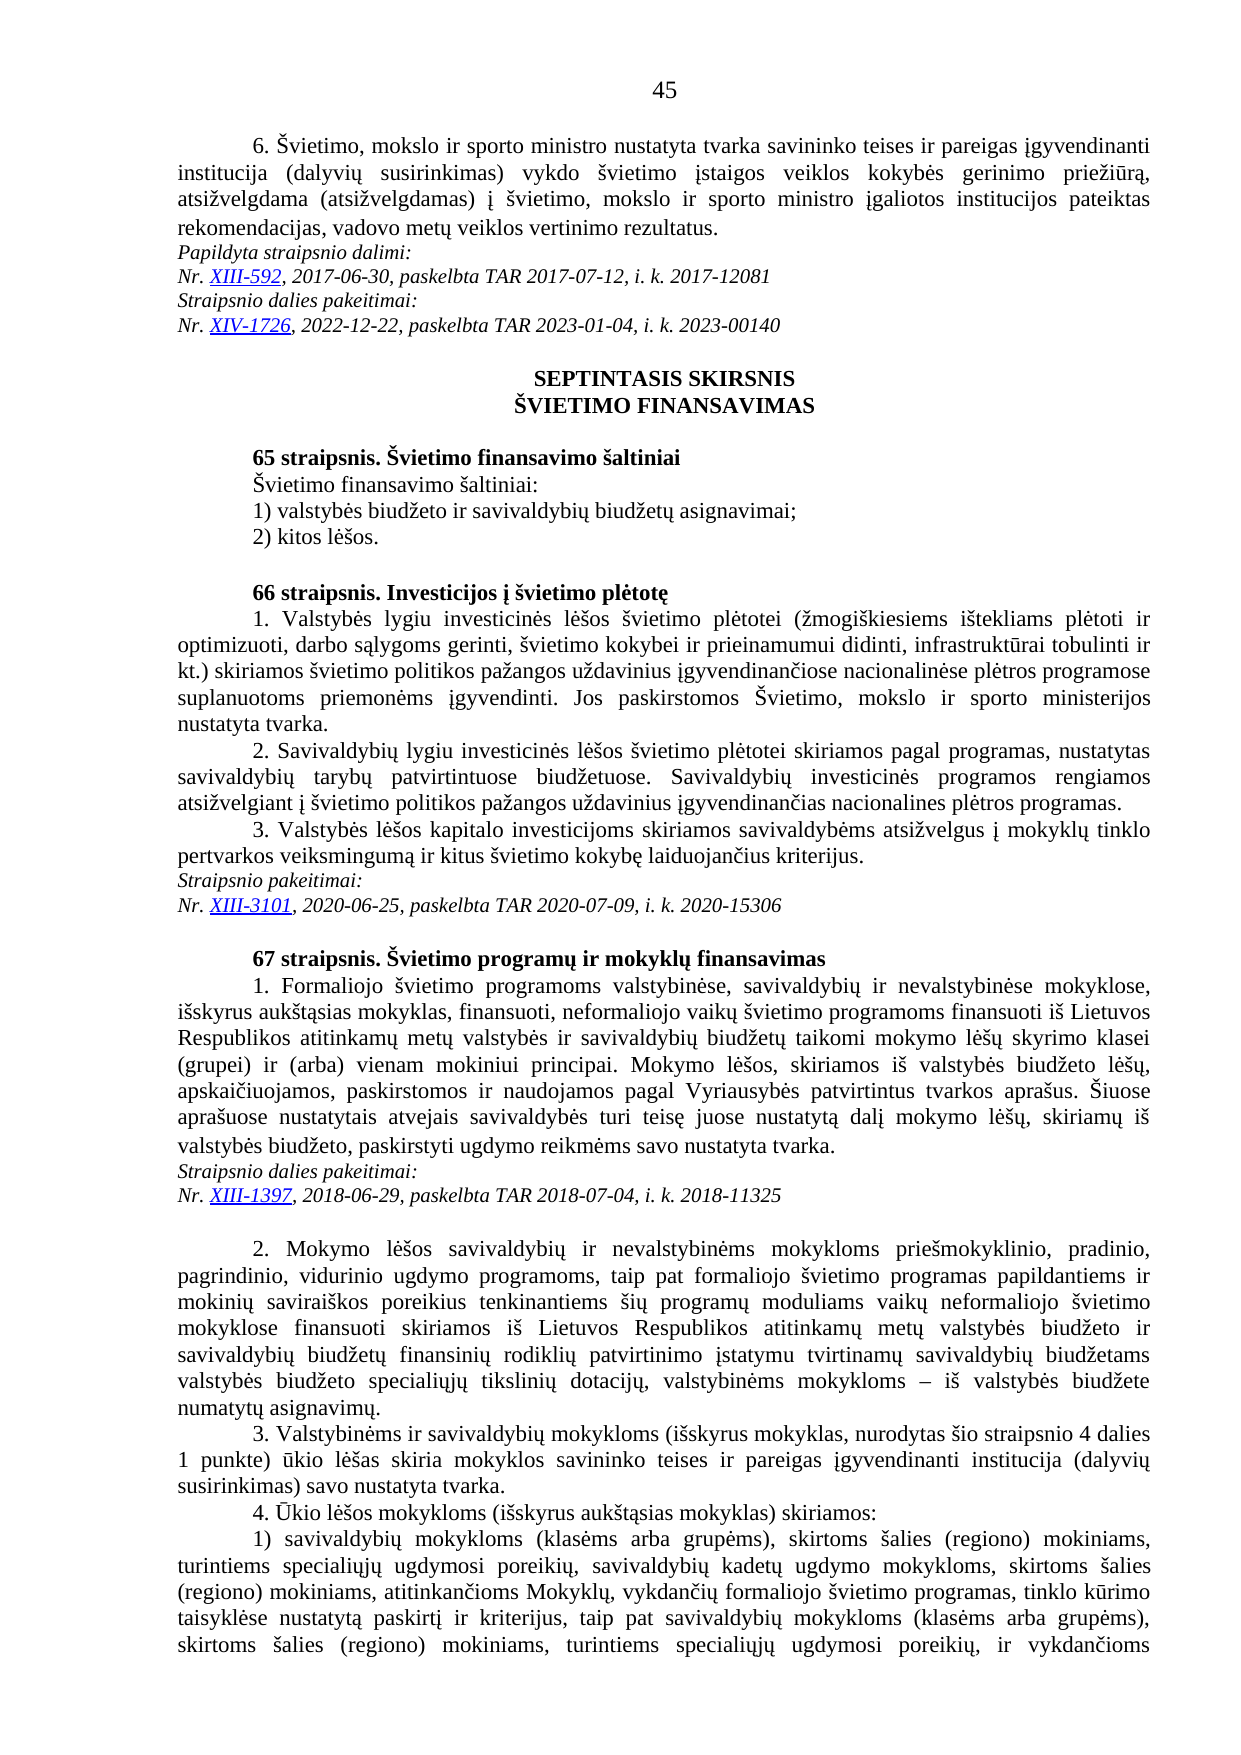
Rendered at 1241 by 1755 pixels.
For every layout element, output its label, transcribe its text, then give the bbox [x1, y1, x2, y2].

text 1) savivaldybių mokykloms (klasėms arba grupėms), skirtoms šalies (regiono) mokiniams, turintiems specialiųjų ugdymosi poreikių, savivaldybių kadetų ugdymo mokykloms, skirtoms šalies (regiono) mokiniams, atitinkančioms Mokyklų, vykdančių formaliojo švietimo programas, tinklo kūrimo taisyklėse nustatytą paskirtį ir kriterijus, taip pat savivaldybių mokykloms (klasėms arba grupėms), skirtoms šalies (regiono) mokiniams, turintiems specialiųjų ugdymosi poreikių, ir vykdančioms [177, 1525, 1152, 1657]
text 2. Savivaldybių lygiu investicinės lėšos švietimo plėtotei skiriamos pagal programas, nustatytas savivaldybių tarybų patvirtintuose biudžetuose. Savivaldybių investicinės programos rengiamos atsižvelgiant į švietimo politikos pažangos uždavinius įgyvendinančias nacionalines plėtros programas. [177, 737, 1152, 816]
text 6. Švietimo, mokslo ir sporto ministro nustatyta tvarka savininko teises ir pareigas įgyvendinanti institucija (dalyvių susirinkimas) vykdo švietimo įstaigos veiklos kokybės gerinimo priežiūrą, atsižvelgdama (atsižvelgdamas) į švietimo, mokslo ir sporto ministro įgaliotos institucijos pateiktas rekomendacijas, vadovo metų veiklos vertinimo rezultatus. [177, 132, 1152, 240]
text Nr. XIII-1397, 2018-06-29, paskelbta TAR 2018-07-04, i. k. 2018-11325 [177, 1183, 1152, 1207]
text Papildyta straipsnio dalimi: [177, 240, 1152, 264]
text 67 straipsnis. Švietimo programų ir mokyklų finansavimas [177, 945, 1152, 972]
text 1) valstybės biudžeto ir savivaldybių biudžetų asignavimai; [177, 497, 1152, 523]
text 2) kitos lėšos. [177, 523, 1152, 550]
text 4. Ūkio lėšos mokykloms (išskyrus aukštąsias mokyklas) skiriamos: [177, 1499, 1152, 1525]
text 1. Formaliojo švietimo programoms valstybinėse, savivaldybių ir nevalstybinėse mokyklose, išskyrus aukštąsias mokyklas, finansuoti, neformaliojo vaikų švietimo programoms finansuoti iš Lietuvos Respublikos atitinkamų metų valstybės ir savivaldybių biudžetų taikomi mokymo lėšų skyrimo klasei (grupei) ir (arba) vienam mokiniui principai. Mokymo lėšos, skiriamos iš valstybės biudžeto lėšų, apskaičiuojamos, paskirstomos ir naudojamos pagal Vyriausybės patvirtintus tvarkos aprašus. Šiuose aprašuose nustatytais atvejais savivaldybės turi teisę juose nustatytą dalį mokymo lėšų, skiriamų iš valstybės biudžeto, paskirstyti ugdymo reikmėms savo nustatyta tvarka. [177, 972, 1152, 1158]
text Nr. XIV-1726, 2022-12-22, paskelbta TAR 2023-01-04, i. k. 2023-00140 [177, 312, 1152, 337]
text 1. Valstybės lygiu investicinės lėšos švietimo plėtotei (žmogiškiesiems ištekliams plėtoti ir optimizuoti, darbo sąlygoms gerinti, švietimo kokybei ir prieinamumui didinti, infrastruktūrai tobulinti ir kt.) skiriamos švietimo politikos pažangos uždavinius įgyvendinančiose nacionalinėse plėtros programose suplanuotoms priemonėms įgyvendinti. Jos paskirstomos Švietimo, mokslo ir sporto ministerijos nustatyta tvarka. [177, 605, 1152, 737]
text Straipsnio dalies pakeitimai: [177, 1158, 1152, 1183]
text Straipsnio dalies pakeitimai: [177, 288, 1152, 312]
text 66 straipsnis. Investicijos į švietimo plėtotę [177, 578, 1152, 605]
text ŠVIETIMO FINANSAVIMAS [177, 392, 1152, 418]
text 3. Valstybinėms ir savivaldybių mokykloms (išskyrus mokyklas, nurodytas šio straipsnio 4 dalies 1 punkte) ūkio lėšas skiria mokyklos savininko teises ir pareigas įgyvendinanti institucija (dalyvių susirinkimas) savo nustatyta tvarka. [177, 1420, 1152, 1499]
text 2. Mokymo lėšos savivaldybių ir nevalstybinėms mokykloms priešmokyklinio, pradinio, pagrindinio, vidurinio ugdymo programoms, taip pat formaliojo švietimo programas papildantiems ir mokinių saviraiškos poreikius tenkinantiems šių programų moduliams vaikų neformaliojo švietimo mokyklose finansuoti skiriamos iš Lietuvos Respublikos atitinkamų metų valstybės biudžeto ir savivaldybių biudžetų finansinių rodiklių patvirtinimo įstatymu tvirtinamų savivaldybių biudžetams valstybės biudžeto specialiųjų tikslinių dotacijų, valstybinėms mokykloms – iš valstybės biudžete numatytų asignavimų. [177, 1235, 1152, 1420]
text Švietimo finansavimo šaltiniai: [177, 471, 1152, 497]
text 65 straipsnis. Švietimo finansavimo šaltiniai [177, 444, 1152, 471]
text 3. Valstybės lėšos kapitalo investicijoms skiriamos savivaldybėms atsižvelgus į mokyklų tinklo pertvarkos veiksmingumą ir kitus švietimo kokybę laiduojančius kriterijus. [177, 816, 1152, 868]
text Straipsnio pakeitimai: [177, 868, 1152, 892]
text SEPTINTASIS SKIRSNIS [177, 365, 1152, 392]
text Nr. XIII-3101, 2020-06-25, paskelbta TAR 2020-07-09, i. k. 2020-15306 [177, 892, 1152, 917]
text Nr. XIII-592, 2017-06-30, paskelbta TAR 2017-07-12, i. k. 2017-12081 [177, 264, 1152, 288]
